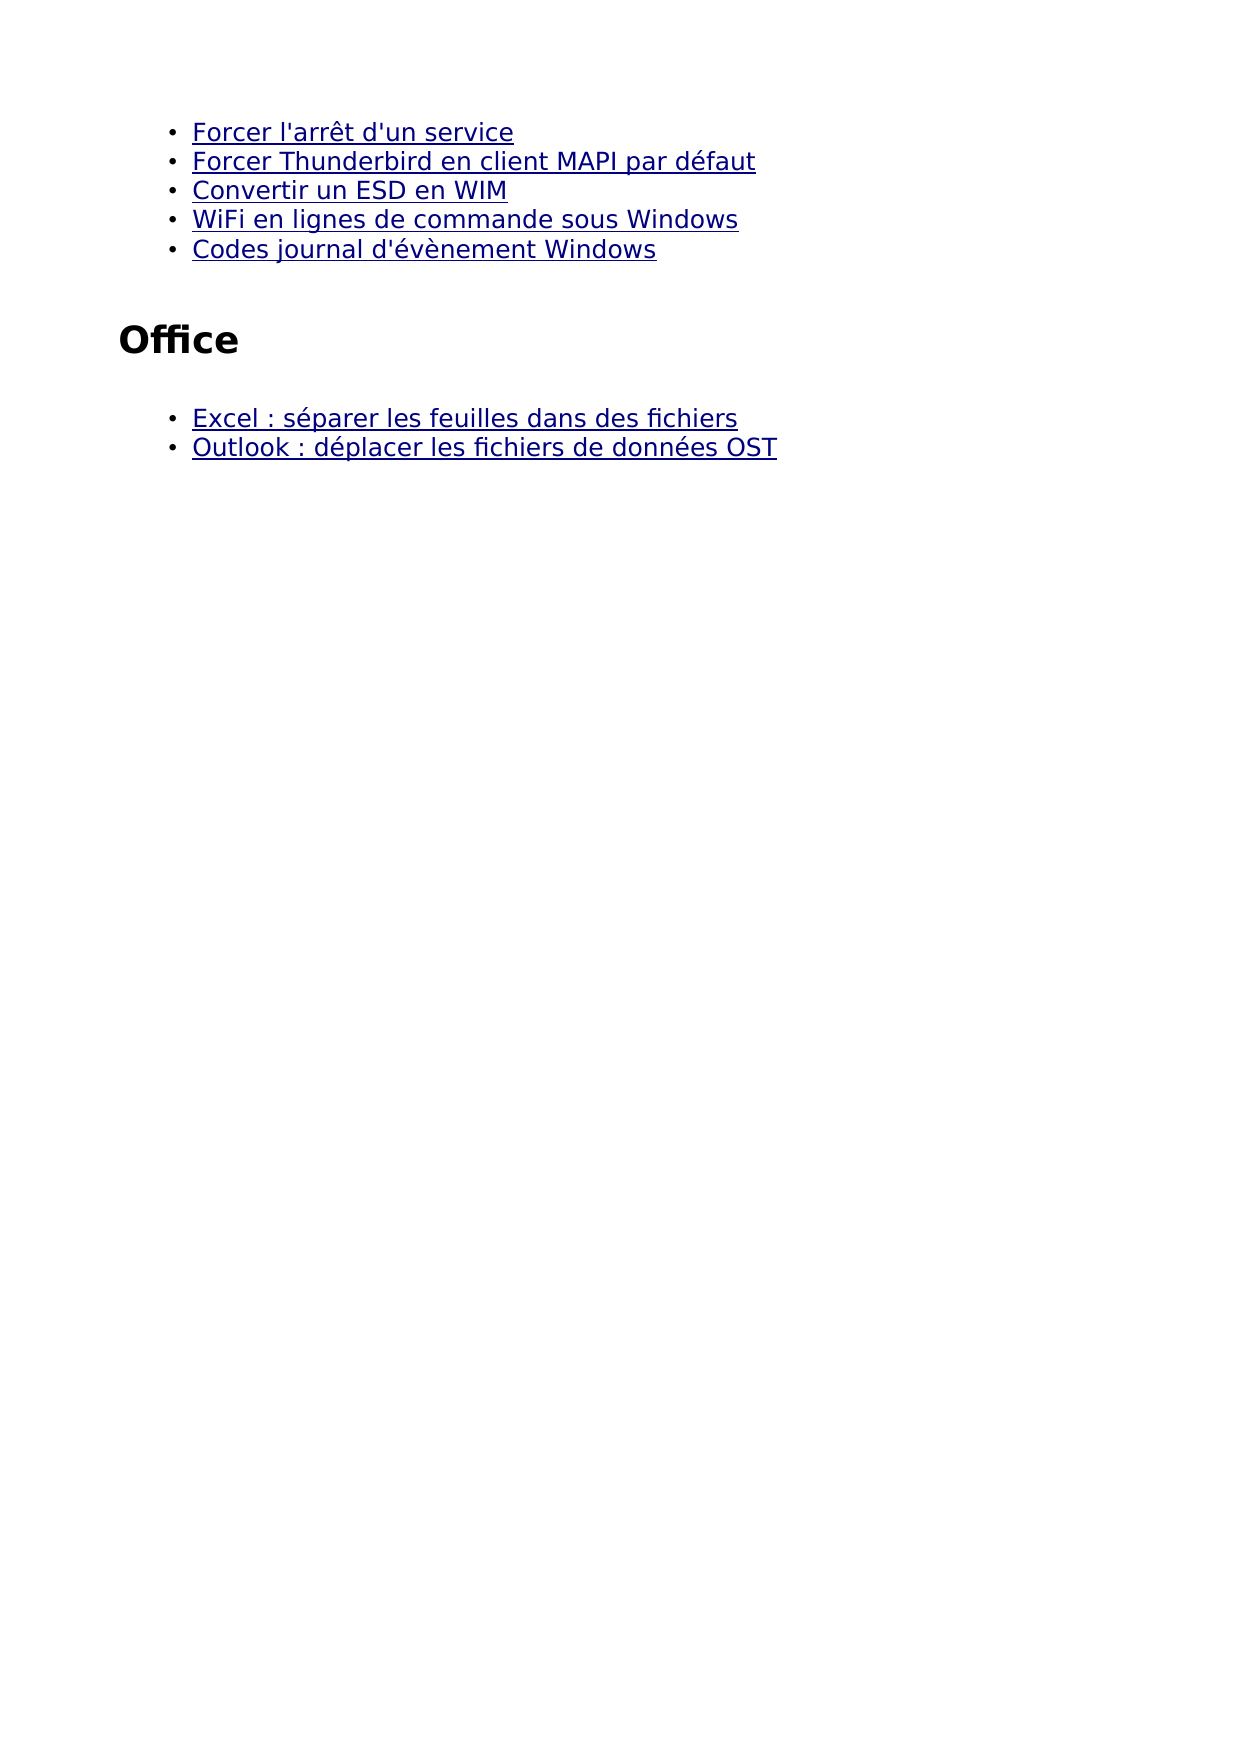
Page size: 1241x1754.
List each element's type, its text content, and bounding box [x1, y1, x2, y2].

list Forcer Thunderbird en client MAPI par défaut [177, 147, 1122, 176]
list WiFi en lignes de commande sous Windows [177, 206, 1122, 235]
list Forcer l'arrêt d'un service [177, 118, 1122, 147]
list Convertir un ESD en WIM [177, 176, 1122, 206]
list Excel : séparer les feuilles dans des fichiers [177, 404, 1122, 433]
list Outlook : déplacer les fichiers de données OST [177, 433, 1122, 462]
subtitle Office [118, 318, 1122, 362]
list Codes journal d'évènement Windows [177, 235, 1122, 264]
